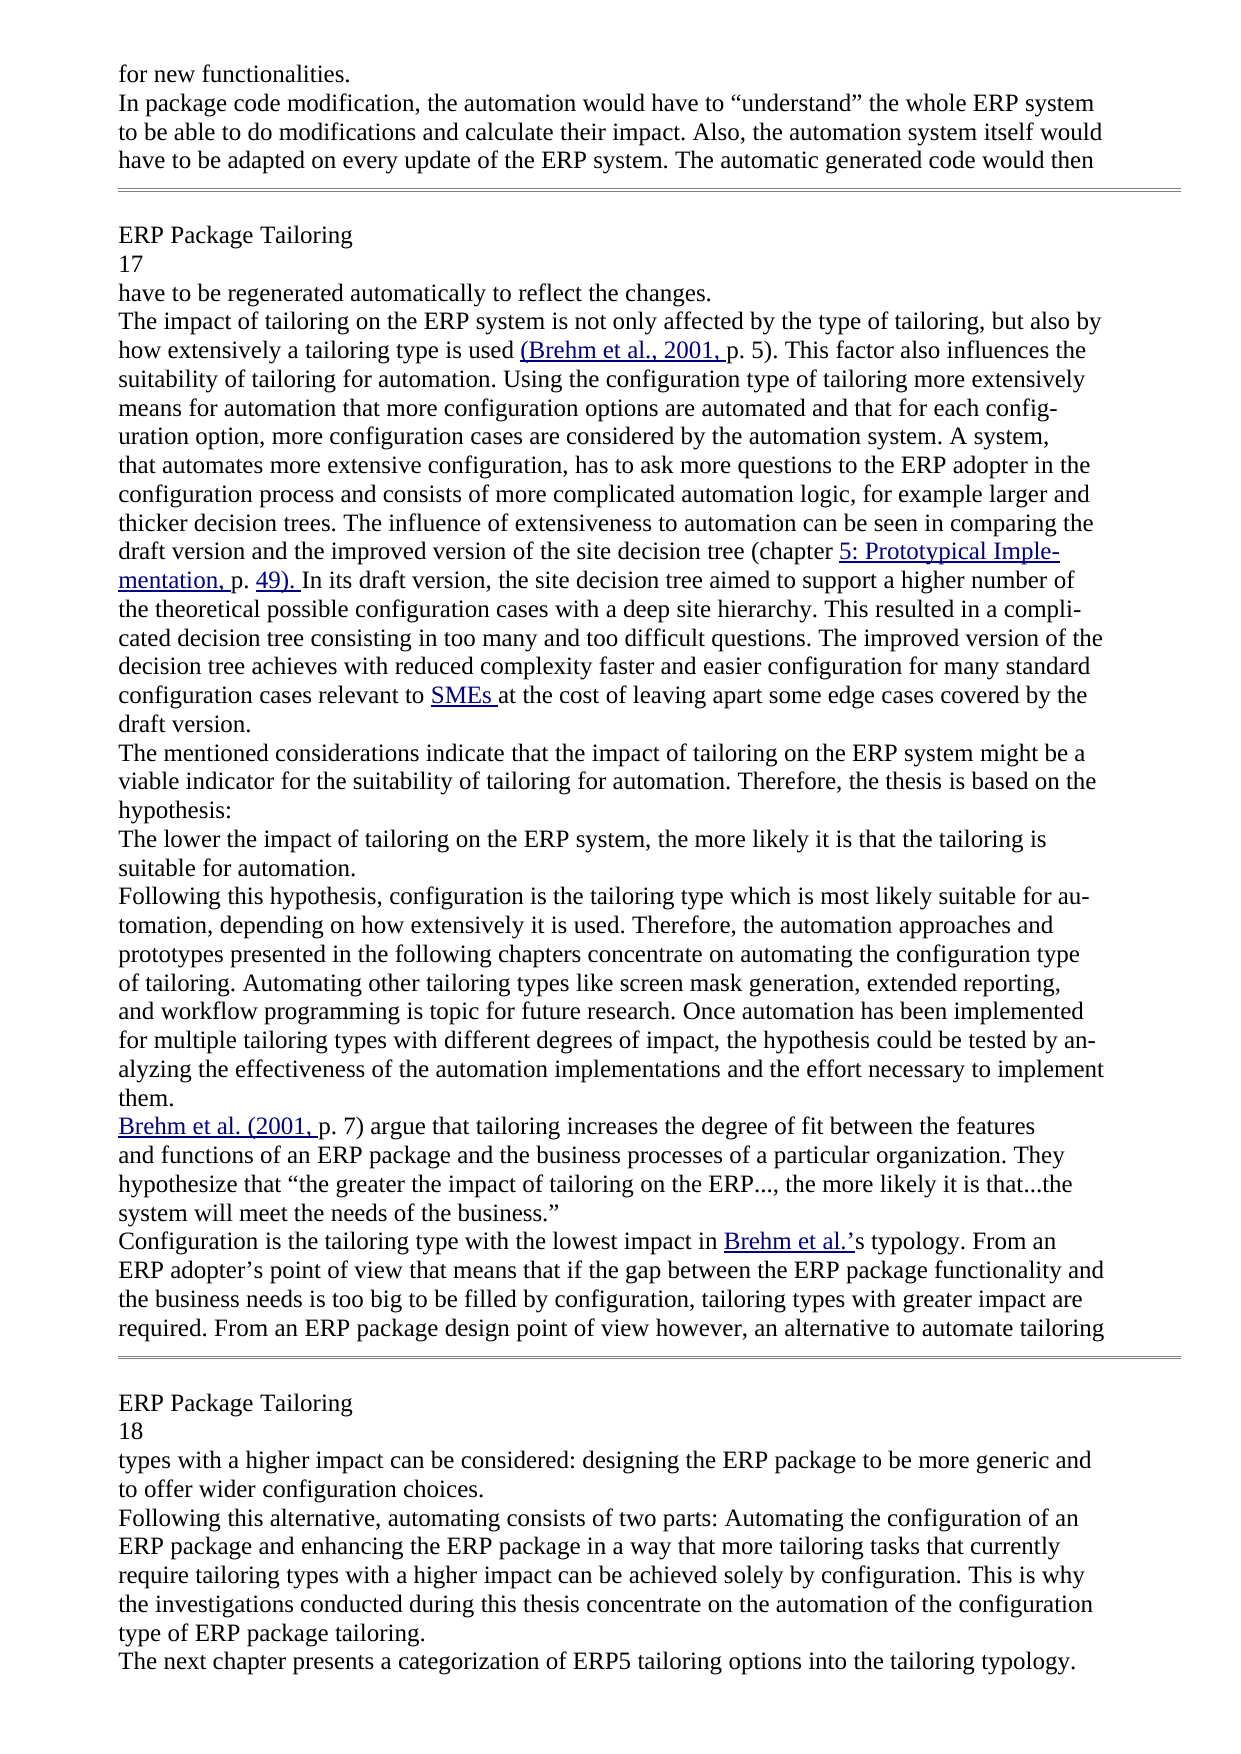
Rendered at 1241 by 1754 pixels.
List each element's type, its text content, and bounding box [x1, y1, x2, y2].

text for new functionalities. In package code modification, the automation would have to “understand” the whole ERP system to be able to do modifications and calculate their impact. Also, the automation system itself would have to be adapted on every update of the ERP system. The automatic generated code would then [118, 59, 1181, 174]
text ERP Package Tailoring 18 types with a higher impact can be considered: designing the ERP package to be more generic and to offer wider configuration choices. Following this alternative, automating consists of two parts: Automating the configuration of an ERP package and enhancing the ERP package in a way that more tailoring tasks that currently require tailoring types with a higher impact can be achieved solely by configuration. This is why the investigations conducted during this thesis concentrate on the automation of the configuration type of ERP package tailoring. The next chapter presents a categorization of ERP5 tailoring options into the tailoring typology. [118, 1388, 1181, 1675]
text ERP Package Tailoring 17 have to be regenerated automatically to reflect the changes. The impact of tailoring on the ERP system is not only affected by the type of tailoring, but also by how extensively a tailoring type is used (Brehm et al., 2001, p. 5). This factor also influences the suitability of tailoring for automation. Using the configuration type of tailoring more extensively means for automation that more configuration options are automated and that for each config- uration option, more configuration cases are considered by the automation system. A system, that automates more extensive configuration, has to ask more questions to the ERP adopter in the configuration process and consists of more complicated automation logic, for example larger and thicker decision trees. The influence of extensiveness to automation can be seen in comparing the draft version and the improved version of the site decision tree (chapter 5: Prototypical Imple- mentation, p. 49). In its draft version, the site decision tree aimed to support a higher number of the theoretical possible configuration cases with a deep site hierarchy. This resulted in a compli- cated decision tree consisting in too many and too difficult questions. The improved version of the decision tree achieves with reduced complexity faster and easier configuration for many standard configuration cases relevant to SMEs at the cost of leaving apart some edge cases covered by the draft version. The mentioned considerations indicate that the impact of tailoring on the ERP system might be a viable indicator for the suitability of tailoring for automation. Therefore, the thesis is based on the hypothesis: The lower the impact of tailoring on the ERP system, the more likely it is that the tailoring is suitable for automation. Following this hypothesis, configuration is the tailoring type which is most likely suitable for au- tomation, depending on how extensively it is used. Therefore, the automation approaches and prototypes presented in the following chapters concentrate on automating the configuration type of tailoring. Automating other tailoring types like screen mask generation, extended reporting, and workflow programming is topic for future research. Once automation has been implemented for multiple tailoring types with different degrees of impact, the hypothesis could be tested by an- alyzing the effectiveness of the automation implementations and the effort necessary to implement them. Brehm et al. (2001, p. 7) argue that tailoring increases the degree of fit between the features and functions of an ERP package and the business processes of a particular organization. They hypothesize that “the greater the impact of tailoring on the ERP..., the more likely it is that...the system will meet the needs of the business.” Configuration is the tailoring type with the lowest impact in Brehm et al.’s typology. From an ERP adopter’s point of view that means that if the gap between the ERP package functionality and the business needs is too big to be filled by configuration, tailoring types with greater impact are required. From an ERP package design point of view however, an alternative to automate tailoring [118, 220, 1181, 1341]
